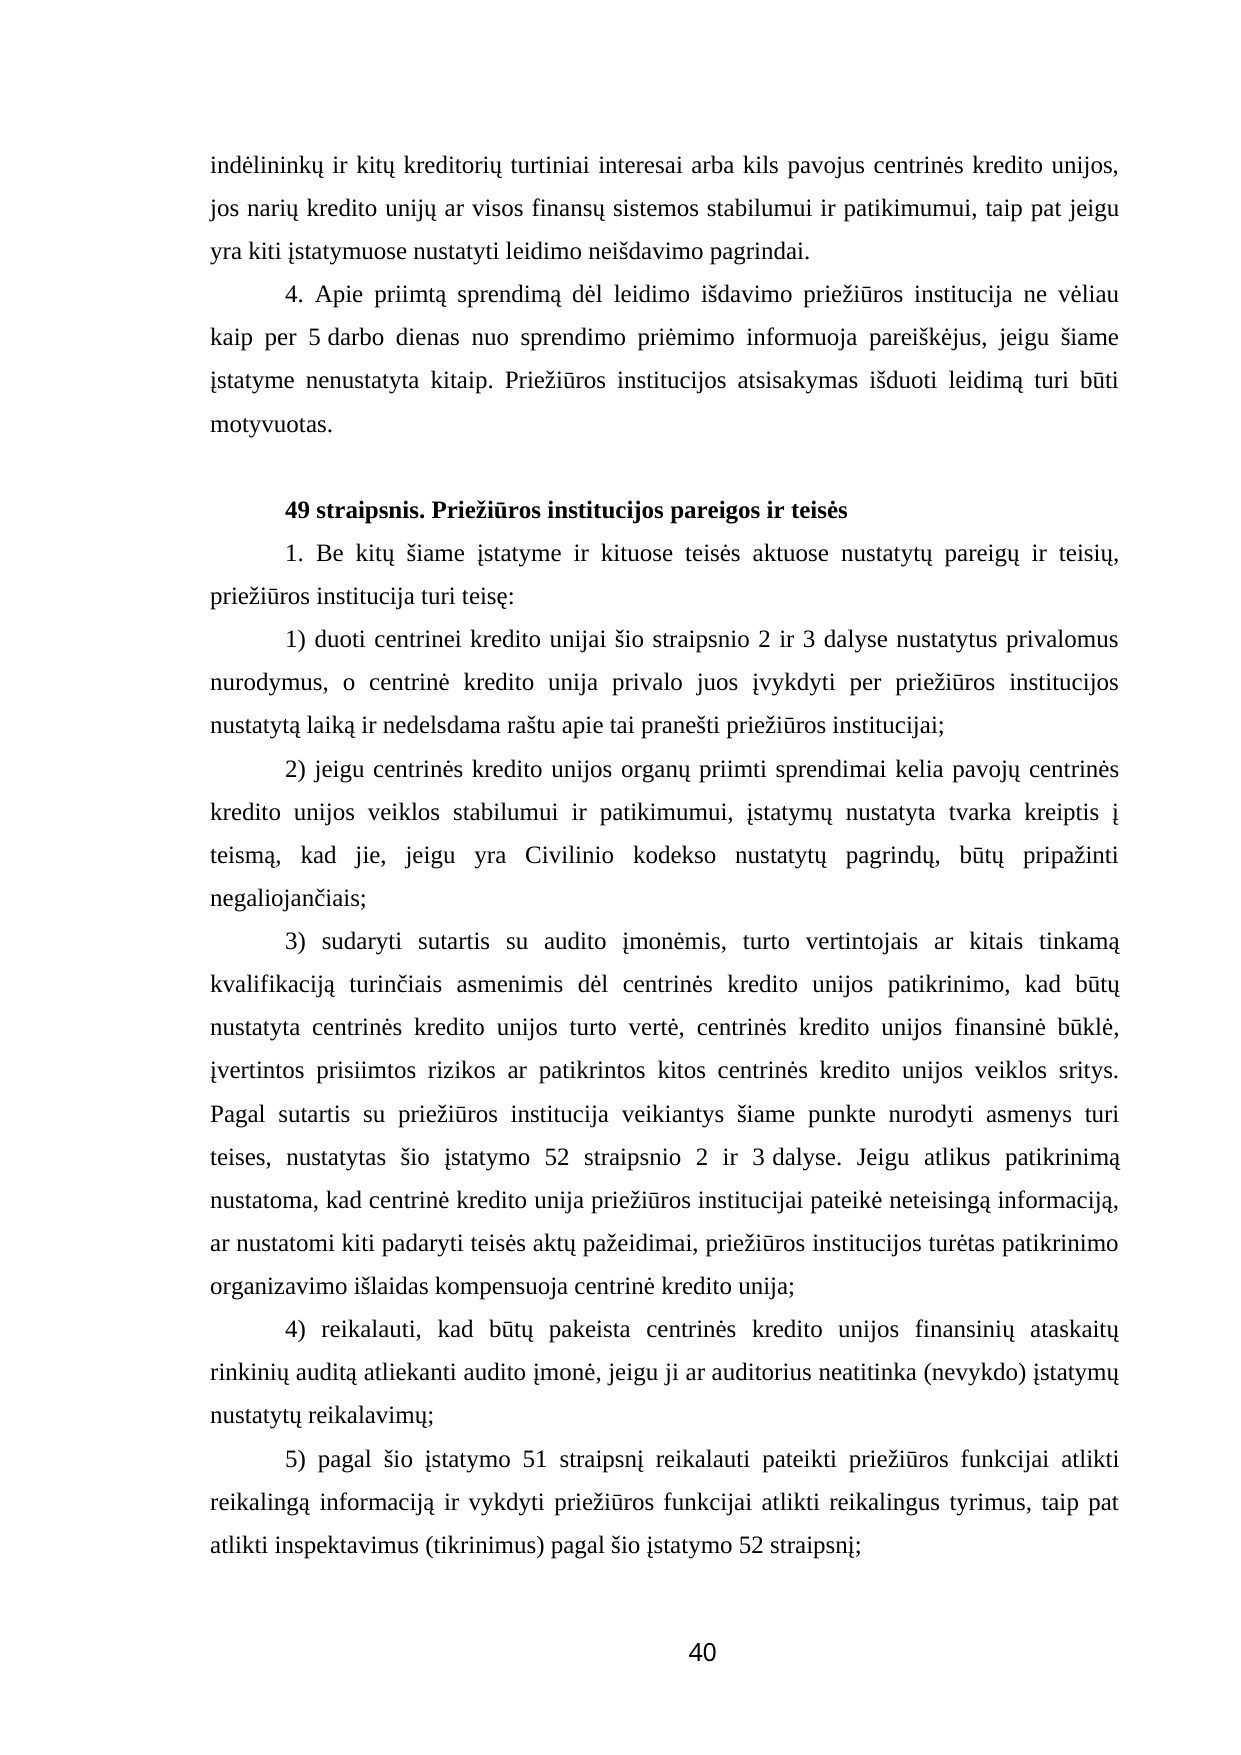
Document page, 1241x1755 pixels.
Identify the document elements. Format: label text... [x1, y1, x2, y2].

text indėlininkų ir kitų kreditorių turtiniai interesai arba kils pavojus centrinės kredito unijos, jos narių kredito unijų ar visos finansų sistemos stabilumui ir patikimumui, taip pat jeigu yra kiti įstatymuose nustatyti leidimo neišdavimo pagrindai. [210, 150, 1120, 265]
text 49 straipsnis. Priežiūros institucijos pareigos ir teisės [210, 495, 1120, 524]
text 1) duoti centrinei kredito unijai šio straipsnio 2 ir 3 dalyse nustatytus privalomus nurodymus, o centrinė kredito unija privalo juos įvykdyti per priežiūros institucijos nustatytą laiką ir nedelsdama raštu apie tai pranešti priežiūros institucijai; [210, 624, 1120, 739]
text 5) pagal šio įstatymo 51 straipsnį reikalauti pateikti priežiūros funkcijai atlikti reikalingą informaciją ir vykdyti priežiūros funkcijai atlikti reikalingus tyrimus, taip pat atlikti inspektavimus (tikrinimus) pagal šio įstatymo 52 straipsnį; [210, 1444, 1120, 1559]
text 4. Apie priimtą sprendimą dėl leidimo išdavimo priežiūros institucija ne vėliau kaip per 5 darbo dienas nuo sprendimo priėmimo informuoja pareiškėjus, jeigu šiame įstatyme nenustatyta kitaip. Priežiūros institucijos atsisakymas išduoti leidimą turi būti motyvuotas. [210, 279, 1120, 437]
text 3) sudaryti sutartis su audito įmonėmis, turto vertintojais ar kitais tinkamą kvalifikaciją turinčiais asmenimis dėl centrinės kredito unijos patikrinimo, kad būtų nustatyta centrinės kredito unijos turto vertė, centrinės kredito unijos finansinė būklė, įvertintos prisiimtos rizikos ar patikrintos kitos centrinės kredito unijos veiklos sritys. Pagal sutartis su priežiūros institucija veikiantys šiame punkte nurodyti asmenys turi teises, nustatytas šio įstatymo 52 straipsnio 2 ir 3 dalyse. Jeigu atlikus patikrinimą nustatoma, kad centrinė kredito unija priežiūros institucijai pateikė neteisingą informaciją, ar nustatomi kiti padaryti teisės aktų pažeidimai, priežiūros institucijos turėtas patikrinimo organizavimo išlaidas kompensuoja centrinė kredito unija; [210, 926, 1120, 1300]
text 4) reikalauti, kad būtų pakeista centrinės kredito unijos finansinių ataskaitų rinkinių auditą atliekanti audito įmonė, jeigu ji ar auditorius neatitinka (nevykdo) įstatymų nustatytų reikalavimų; [210, 1314, 1120, 1429]
text 1. Be kitų šiame įstatyme ir kituose teisės aktuose nustatytų pareigų ir teisių, priežiūros institucija turi teisę: [210, 538, 1120, 610]
text 2) jeigu centrinės kredito unijos organų priimti sprendimai kelia pavojų centrinės kredito unijos veiklos stabilumui ir patikimumui, įstatymų nustatyta tvarka kreiptis į teismą, kad jie, jeigu yra Civilinio kodekso nustatytų pagrindų, būtų pripažinti negaliojančiais; [210, 754, 1120, 912]
